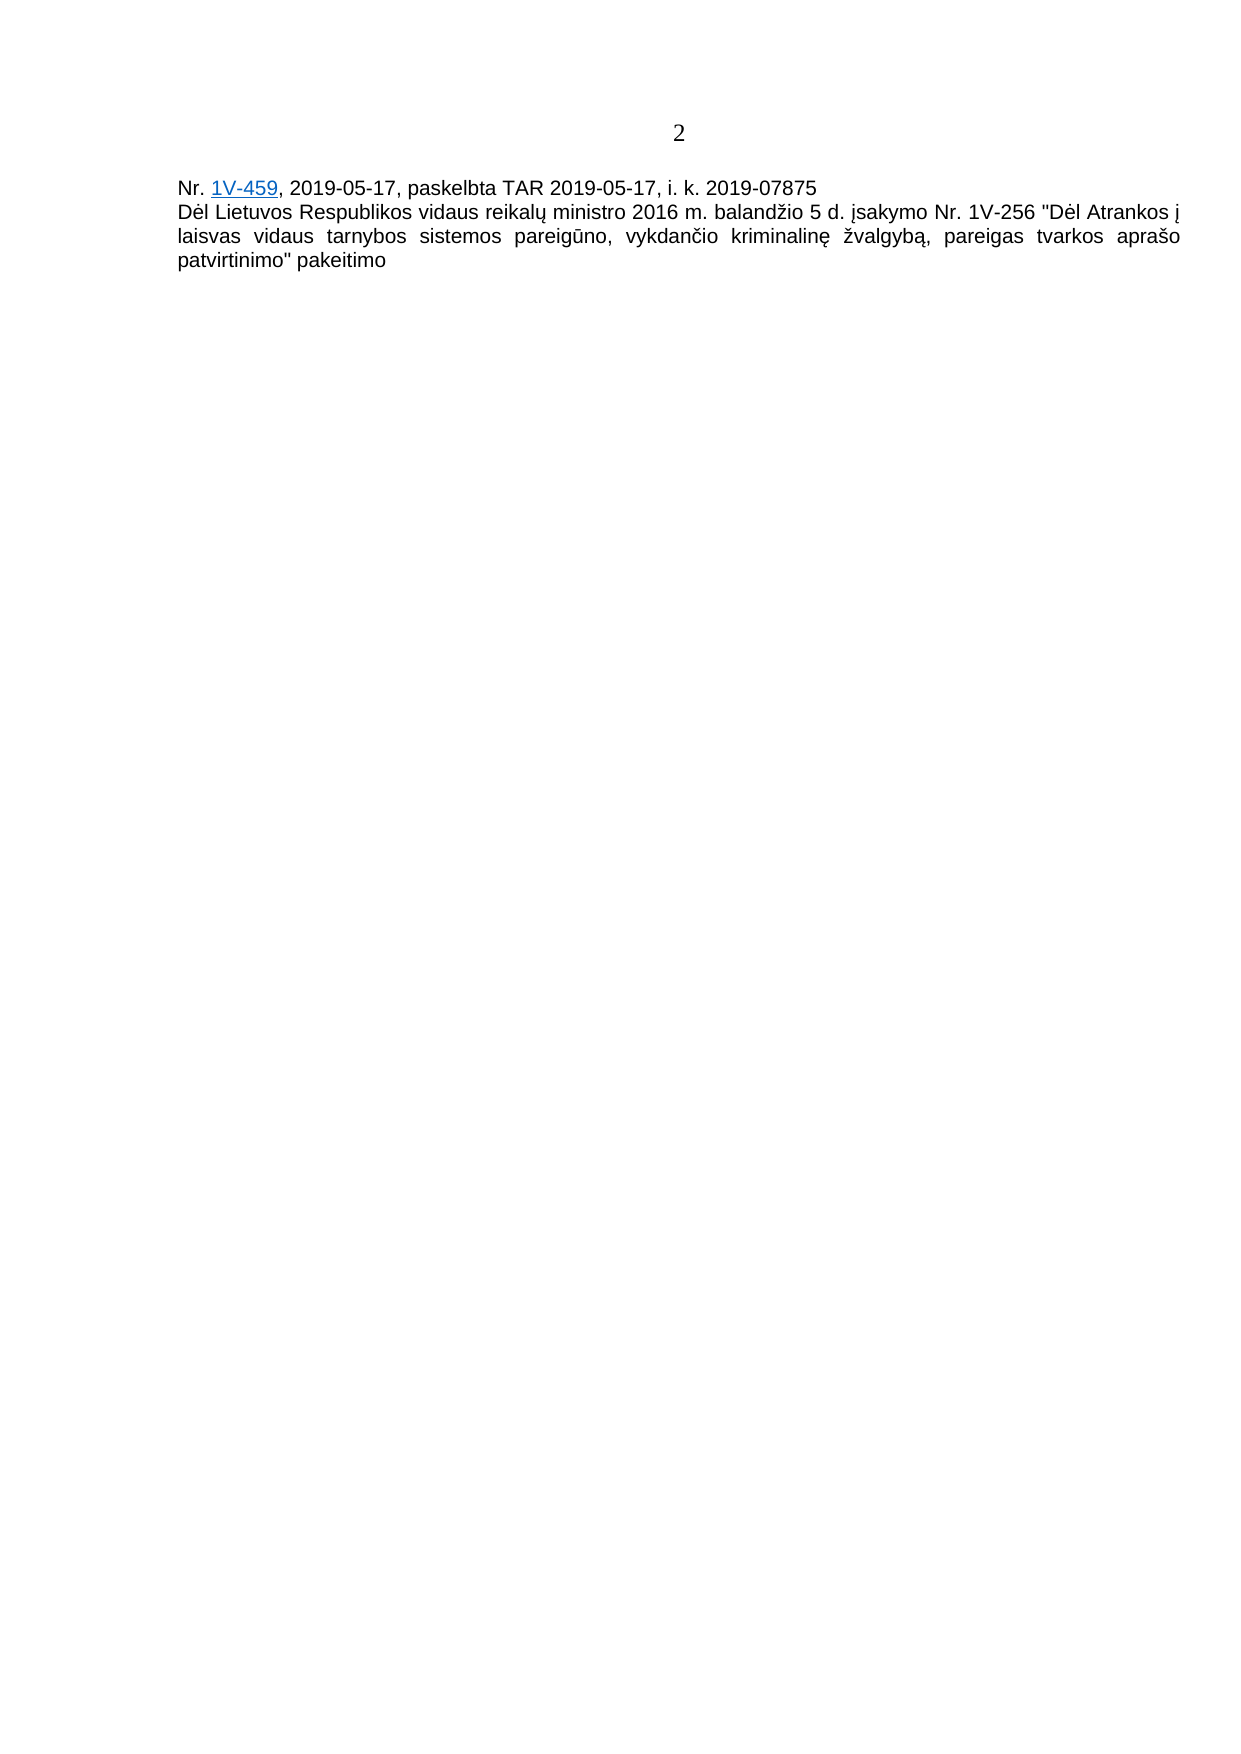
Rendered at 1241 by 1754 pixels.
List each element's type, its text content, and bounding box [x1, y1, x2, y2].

text Nr. 1V-459, 2019-05-17, paskelbta TAR 2019-05-17, i. k. 2019-07875 [177, 176, 1181, 199]
text Dėl Lietuvos Respublikos vidaus reikalų ministro 2016 m. balandžio 5 d. įsakymo Nr. 1V-256 "Dėl Atrankos į laisvas vidaus tarnybos sistemos pareigūno, vykdančio kriminalinę žvalgybą, pareigas tvarkos aprašo patvirtinimo" pakeitimo [177, 199, 1181, 271]
